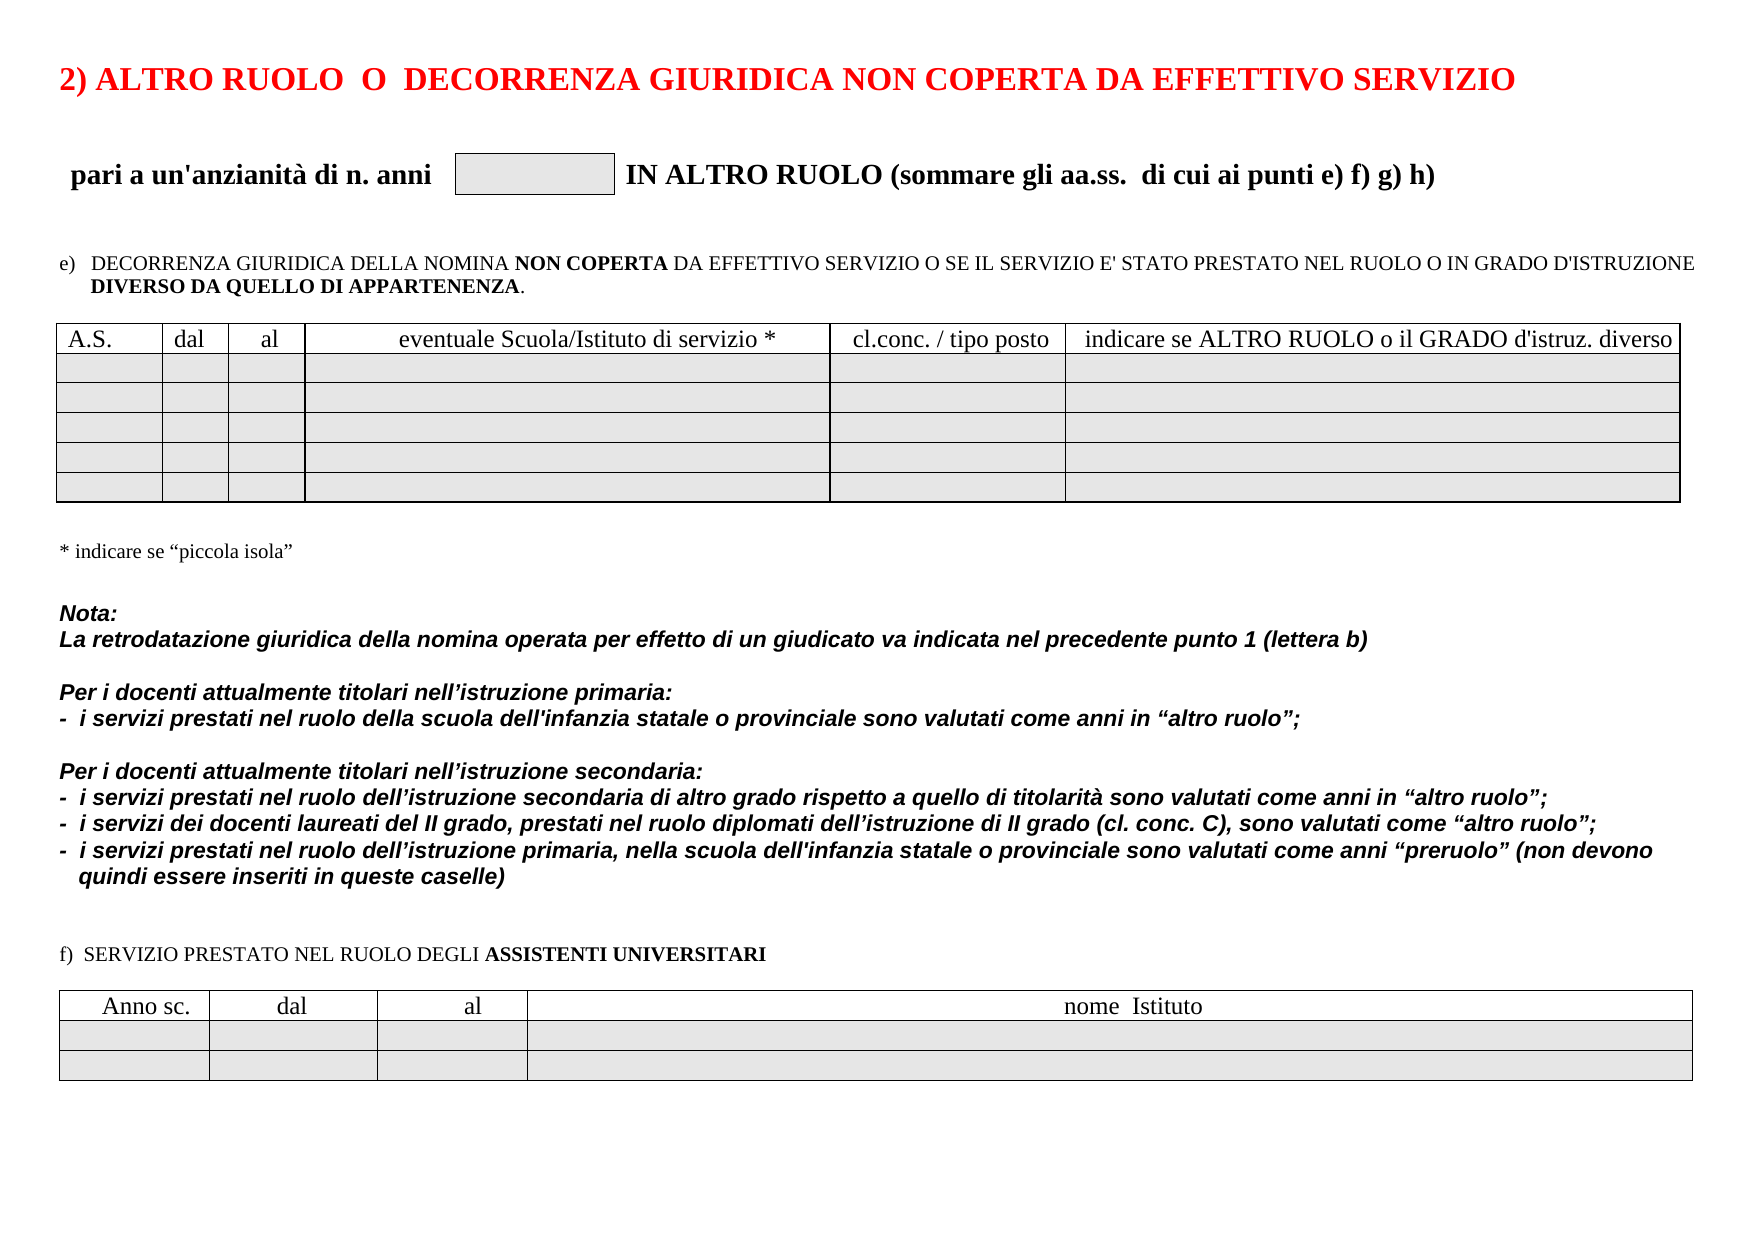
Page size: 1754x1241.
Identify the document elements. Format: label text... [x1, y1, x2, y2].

text Per i docenti attualmente titolari nell’istruzione primaria: [59, 679, 1706, 705]
table_header pari a un'anzianità di n. anni [59, 153, 455, 194]
table_cell [831, 354, 1065, 382]
table_header al [378, 991, 527, 1020]
table_header IN ALTRO RUOLO (sommare gli aa.ss. di cui ai punti e) f) g) h) [615, 153, 1695, 194]
table_cell [163, 473, 228, 501]
table_cell [1066, 443, 1679, 472]
table_cell [163, 383, 228, 412]
text * indicare se “piccola isola” [59, 539, 1706, 563]
table_cell [229, 413, 304, 442]
table_header eventuale Scuola/Istituto di servizio * [306, 324, 829, 352]
table_cell [229, 473, 304, 501]
table_header indicare se ALTRO RUOLO o il GRADO d'istruz. diverso [1066, 324, 1679, 352]
table_cell [163, 413, 228, 442]
table_cell [378, 1021, 527, 1050]
table_header dal [163, 324, 228, 352]
table_header cl.conc. / tipo posto [831, 324, 1065, 352]
table_cell [378, 1051, 527, 1080]
table_header [456, 154, 614, 194]
table_cell [528, 1021, 1692, 1050]
table_header nome Istituto [528, 991, 1692, 1020]
table_cell [60, 1051, 209, 1080]
table_cell [210, 1051, 377, 1080]
table_cell [57, 473, 162, 501]
table_header dal [210, 991, 377, 1020]
table_cell [210, 1021, 377, 1050]
text La retrodatazione giuridica della nomina operata per effetto di un giudicato va indicata nel precedente punto 1 (lettera b) [59, 626, 1706, 652]
table_header Anno sc. [60, 991, 209, 1020]
table_cell [57, 413, 162, 442]
table_cell [229, 443, 304, 472]
text Nota: [59, 599, 1706, 626]
table_cell [306, 443, 829, 472]
table_cell [57, 383, 162, 412]
table_header al [229, 324, 304, 352]
table_cell [229, 354, 304, 382]
text 2) ALTRO RUOLO O DECORRENZA GIURIDICA NON COPERTA DA EFFETTIVO SERVIZIO [59, 59, 1706, 97]
table_cell [306, 413, 829, 442]
table_cell [163, 354, 228, 382]
table_cell [60, 1021, 209, 1050]
table_cell [57, 354, 162, 382]
table_header A.S. [57, 324, 162, 352]
table_cell [1066, 354, 1679, 382]
table_cell [306, 354, 829, 382]
table_cell [831, 443, 1065, 472]
table_cell [229, 383, 304, 412]
table_cell [163, 443, 228, 472]
table_cell [306, 473, 829, 501]
text e) DECORRENZA GIURIDICA DELLA NOMINA NON COPERTA DA EFFETTIVO SERVIZIO O SE IL SERVIZIO E' STATO PRESTATO NEL RUOLO O IN GRADO D'ISTRUZIONE DIVERSO DA QUELLO DI APPARTENENZA. [59, 250, 1706, 323]
table_cell [1066, 383, 1679, 412]
table_cell [528, 1051, 1692, 1080]
text f) SERVIZIO PRESTATO NEL RUOLO DEGLI ASSISTENTI UNIVERSITARI [59, 942, 1706, 966]
text - i servizi prestati nel ruolo dell’istruzione primaria, nella scuola dell'infanzia statale o provinciale sono valutati come anni “preruolo” (non devono quindi essere inseriti in queste caselle) [59, 837, 1706, 889]
table_cell [1066, 413, 1679, 442]
table_cell [1066, 473, 1679, 501]
table_cell [831, 383, 1065, 412]
table_cell [57, 443, 162, 472]
table_cell [306, 383, 829, 412]
table_cell [831, 473, 1065, 501]
text - i servizi prestati nel ruolo dell’istruzione secondaria di altro grado rispetto a quello di titolarità sono valutati come anni in “altro ruolo”; [59, 784, 1706, 810]
text - i servizi dei docenti laureati del II grado, prestati nel ruolo diplomati dell’istruzione di II grado (cl. conc. C), sono valutati come “altro ruolo”; [59, 810, 1706, 837]
table_cell [831, 413, 1065, 442]
text Per i docenti attualmente titolari nell’istruzione secondaria: [59, 758, 1706, 784]
text - i servizi prestati nel ruolo della scuola dell'infanzia statale o provinciale sono valutati come anni in “altro ruolo”; [59, 705, 1706, 731]
